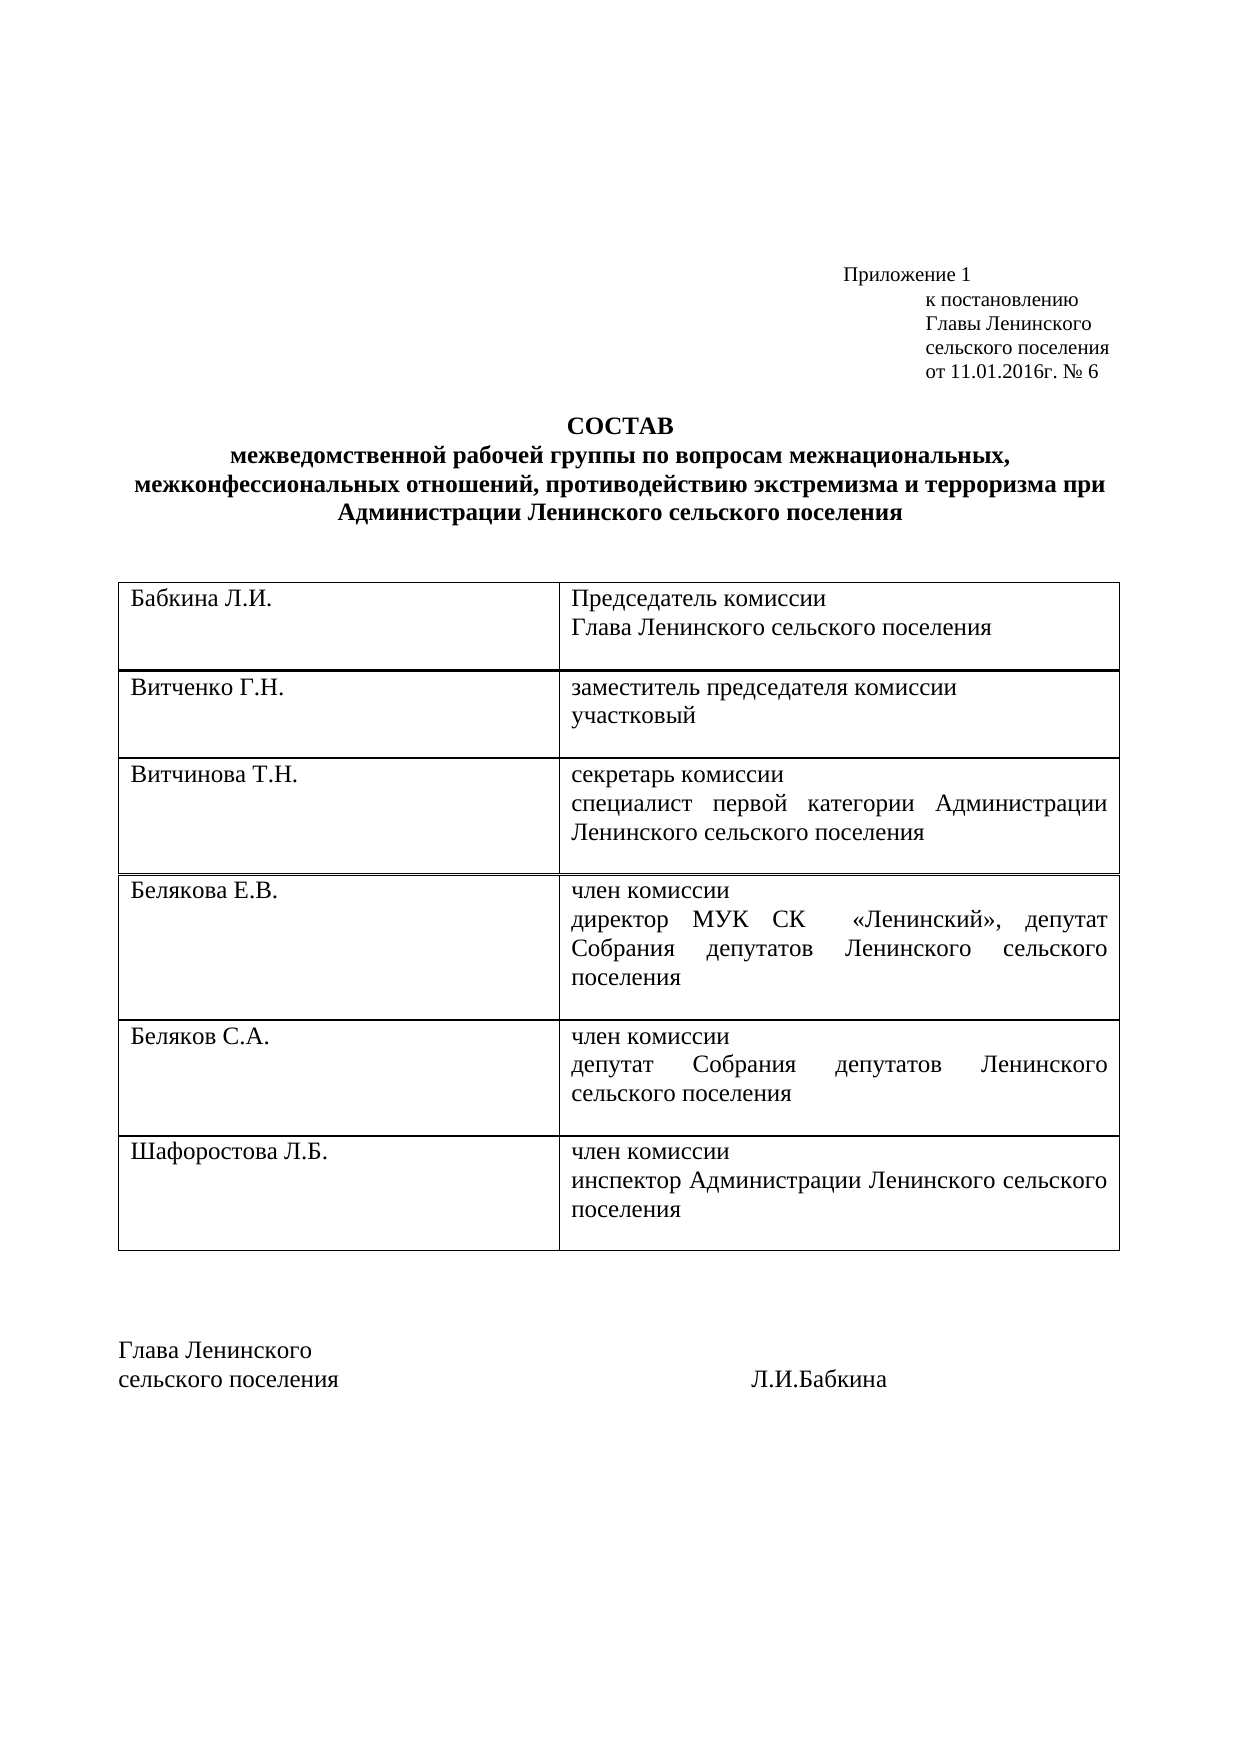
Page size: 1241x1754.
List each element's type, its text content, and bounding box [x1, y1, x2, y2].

table_cell Шафоростова Л.Б. [119, 1137, 559, 1250]
table_cell Витченко Г.Н. [119, 672, 559, 757]
table_cell Витчинова Т.Н. [119, 759, 559, 873]
text сельского поселения Л.И.Бабкина [118, 1364, 1122, 1393]
text Приложение 1 [118, 258, 1122, 287]
table_cell член комиссии директор МУК СК «Ленинский», депутат Собрания депутатов Ленинского сельского поселения [560, 876, 1119, 1019]
text СОСТАВ [118, 411, 1122, 440]
text от 11.01.2016г. № 6 [118, 359, 1122, 383]
table_header Бабкина Л.И. [119, 583, 559, 669]
table_cell заместитель председателя комиссии участковый [560, 672, 1119, 757]
text межведомственной рабочей группы по вопросам межнациональных, [118, 440, 1122, 469]
table_cell член комиссии депутат Собрания депутатов Ленинского сельского поселения [560, 1021, 1119, 1135]
text Главы Ленинского [118, 311, 1122, 335]
text межконфессиональных отношений, противодействию экстремизма и терроризма при Администрации Ленинского сельского поселения [118, 469, 1122, 526]
table_cell член комиссии инспектор Администрации Ленинского сельского поселения [560, 1137, 1119, 1250]
table_cell секретарь комиссии специалист первой категории Администрации Ленинского сельского поселения [560, 759, 1119, 873]
table_cell Беляков С.А. [119, 1021, 559, 1135]
table_header Председатель комиссии Глава Ленинского сельского поселения [560, 583, 1119, 669]
text к постановлению [118, 287, 1122, 311]
text Глава Ленинского [118, 1336, 1122, 1364]
table_cell Белякова Е.В. [119, 876, 559, 1019]
text сельского поселения [118, 335, 1122, 359]
